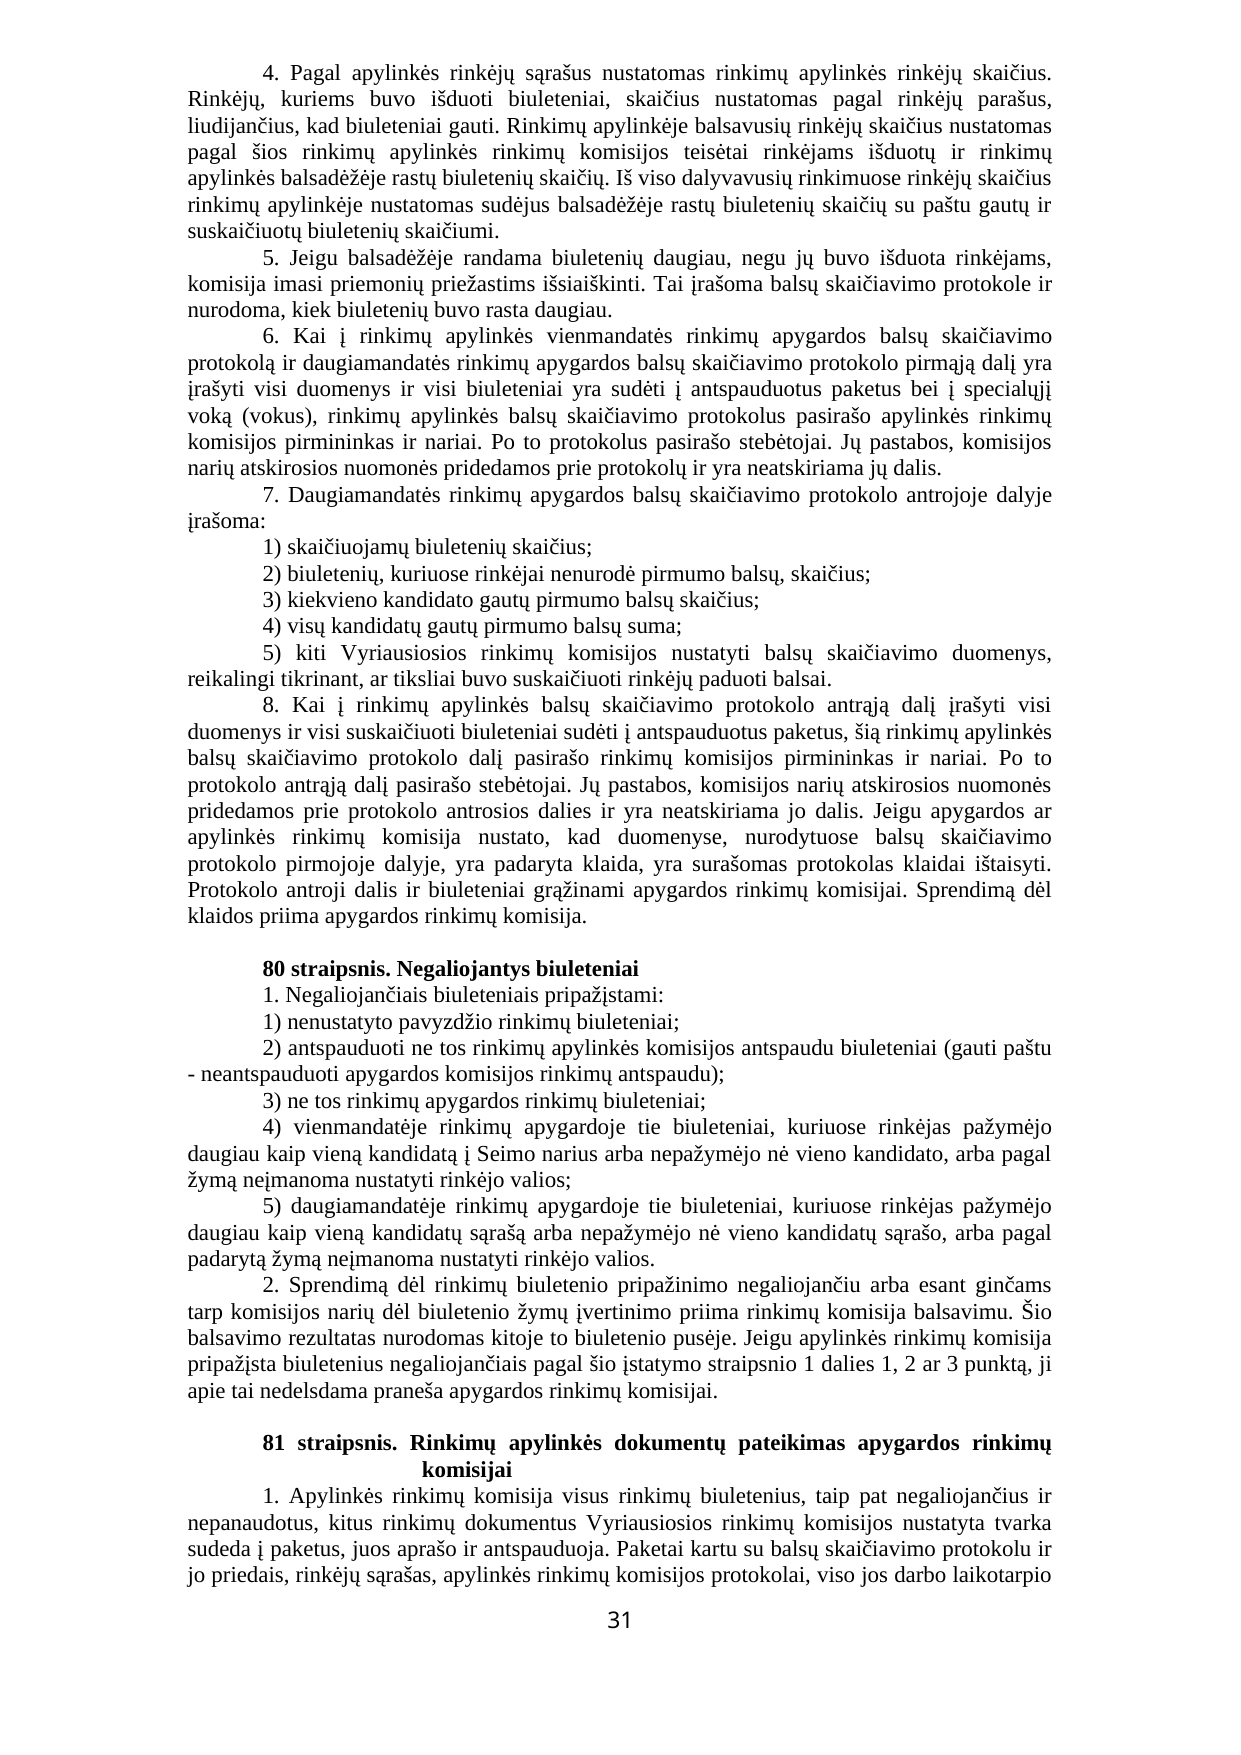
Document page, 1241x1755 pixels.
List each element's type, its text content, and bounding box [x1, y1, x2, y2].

text 5. Jeigu balsadėžėje randama biuletenių daugiau, negu jų buvo išduota rinkėjams, komisija imasi priemonių priežastims išsiaiškinti. Tai įrašoma balsų skaičiavimo protokole ir nurodoma, kiek biuletenių buvo rasta daugiau. [187, 243, 1053, 323]
text 6. Kai į rinkimų apylinkės vienmandatės rinkimų apygardos balsų skaičiavimo protokolą ir daugiamandatės rinkimų apygardos balsų skaičiavimo protokolo pirmąją dalį yra įrašyti visi duomenys ir visi biuleteniai yra sudėti į antspauduotus paketus bei į specialųjį voką (vokus), rinkimų apylinkės balsų skaičiavimo protokolus pasirašo apylinkės rinkimų komisijos pirmininkas ir nariai. Po to protokolus pasirašo stebėtojai. Jų pastabos, komisijos narių atskirosios nuomonės pridedamos prie protokolų ir yra neatskiriama jų dalis. [187, 323, 1053, 481]
text 4) visų kandidatų gautų pirmumo balsų suma; [187, 612, 1053, 639]
text 3) ne tos rinkimų apygardos rinkimų biuleteniai; [187, 1087, 1053, 1113]
text 1. Negaliojančiais biuleteniais pripažįstami: [187, 981, 1053, 1008]
text 8. Kai į rinkimų apylinkės balsų skaičiavimo protokolo antrąją dalį įrašyti visi duomenys ir visi suskaičiuoti biuleteniai sudėti į antspauduotus paketus, šią rinkimų apylinkės balsų skaičiavimo protokolo dalį pasirašo rinkimų komisijos pirmininkas ir nariai. Po to protokolo antrąją dalį pasirašo stebėtojai. Jų pastabos, komisijos narių atskirosios nuomonės pridedamos prie protokolo antrosios dalies ir yra neatskiriama jo dalis. Jeigu apygardos ar apylinkės rinkimų komisija nustato, kad duomenyse, nurodytuose balsų skaičiavimo protokolo pirmojoje dalyje, yra padaryta klaida, yra surašomas protokolas klaidai ištaisyti. Protokolo antroji dalis ir biuleteniai grąžinami apygardos rinkimų komisijai. Sprendimą dėl klaidos priima apygardos rinkimų komisija. [187, 692, 1053, 929]
text 5) kiti Vyriausiosios rinkimų komisijos nustatyti balsų skaičiavimo duomenys, reikalingi tikrinant, ar tiksliai buvo suskaičiuoti rinkėjų paduoti balsai. [187, 639, 1053, 692]
text 2) biuletenių, kuriuose rinkėjai nenurodė pirmumo balsų, skaičius; [187, 560, 1053, 586]
text 1) nenustatyto pavyzdžio rinkimų biuleteniai; [187, 1008, 1053, 1034]
subtitle 80 straipsnis. Negaliojantys biuleteniai [187, 955, 1053, 981]
text 4. Pagal apylinkės rinkėjų sąrašus nustatomas rinkimų apylinkės rinkėjų skaičius. Rinkėjų, kuriems buvo išduoti biuleteniai, skaičius nustatomas pagal rinkėjų parašus, liudijančius, kad biuleteniai gauti. Rinkimų apylinkėje balsavusių rinkėjų skaičius nustatomas pagal šios rinkimų apylinkės rinkimų komisijos teisėtai rinkėjams išduotų ir rinkimų apylinkės balsadėžėje rastų biuletenių skaičių. Iš viso dalyvavusių rinkimuose rinkėjų skaičius rinkimų apylinkėje nustatomas sudėjus balsadėžėje rastų biuletenių skaičių su paštu gautų ir suskaičiuotų biuletenių skaičiumi. [187, 59, 1053, 243]
text 1) skaičiuojamų biuletenių skaičius; [187, 533, 1053, 560]
text 2. Sprendimą dėl rinkimų biuletenio pripažinimo negaliojančiu arba esant ginčams tarp komisijos narių dėl biuletenio žymų įvertinimo priima rinkimų komisija balsavimu. Šio balsavimo rezultatas nurodomas kitoje to biuletenio pusėje. Jeigu apylinkės rinkimų komisija pripažįsta biuletenius negaliojančiais pagal šio įstatymo straipsnio 1 dalies 1, 2 ar 3 punktą, ji apie tai nedelsdama praneša apygardos rinkimų komisijai. [187, 1271, 1053, 1403]
text 7. Daugiamandatės rinkimų apygardos balsų skaičiavimo protokolo antrojoje dalyje įrašoma: [187, 481, 1053, 533]
text 5) daugiamandatėje rinkimų apygardoje tie biuleteniai, kuriuose rinkėjas pažymėjo daugiau kaip vieną kandidatų sąrašą arba nepažymėjo nė vieno kandidatų sąrašo, arba pagal padarytą žymą neįmanoma nustatyti rinkėjo valios. [187, 1192, 1053, 1271]
text 2) antspauduoti ne tos rinkimų apylinkės komisijos antspaudu biuleteniai (gauti paštu - neantspauduoti apygardos komisijos rinkimų antspaudu); [187, 1034, 1053, 1087]
text 1. Apylinkės rinkimų komisija visus rinkimų biuletenius, taip pat negaliojančius ir nepanaudotus, kitus rinkimų dokumentus Vyriausiosios rinkimų komisijos nustatyta tvarka sudeda į paketus, juos aprašo ir antspauduoja. Paketai kartu su balsų skaičiavimo protokolu ir jo priedais, rinkėjų sąrašas, apylinkės rinkimų komisijos protokolai, viso jos darbo laikotarpio [187, 1482, 1053, 1588]
text 3) kiekvieno kandidato gautų pirmumo balsų skaičius; [187, 586, 1053, 612]
subtitle 81 straipsnis. Rinkimų apylinkės dokumentų pateikimas apygardos rinkimų komisijai [262, 1429, 1053, 1482]
text 4) vienmandatėje rinkimų apygardoje tie biuleteniai, kuriuose rinkėjas pažymėjo daugiau kaip vieną kandidatą į Seimo narius arba nepažymėjo nė vieno kandidato, arba pagal žymą neįmanoma nustatyti rinkėjo valios; [187, 1113, 1053, 1192]
